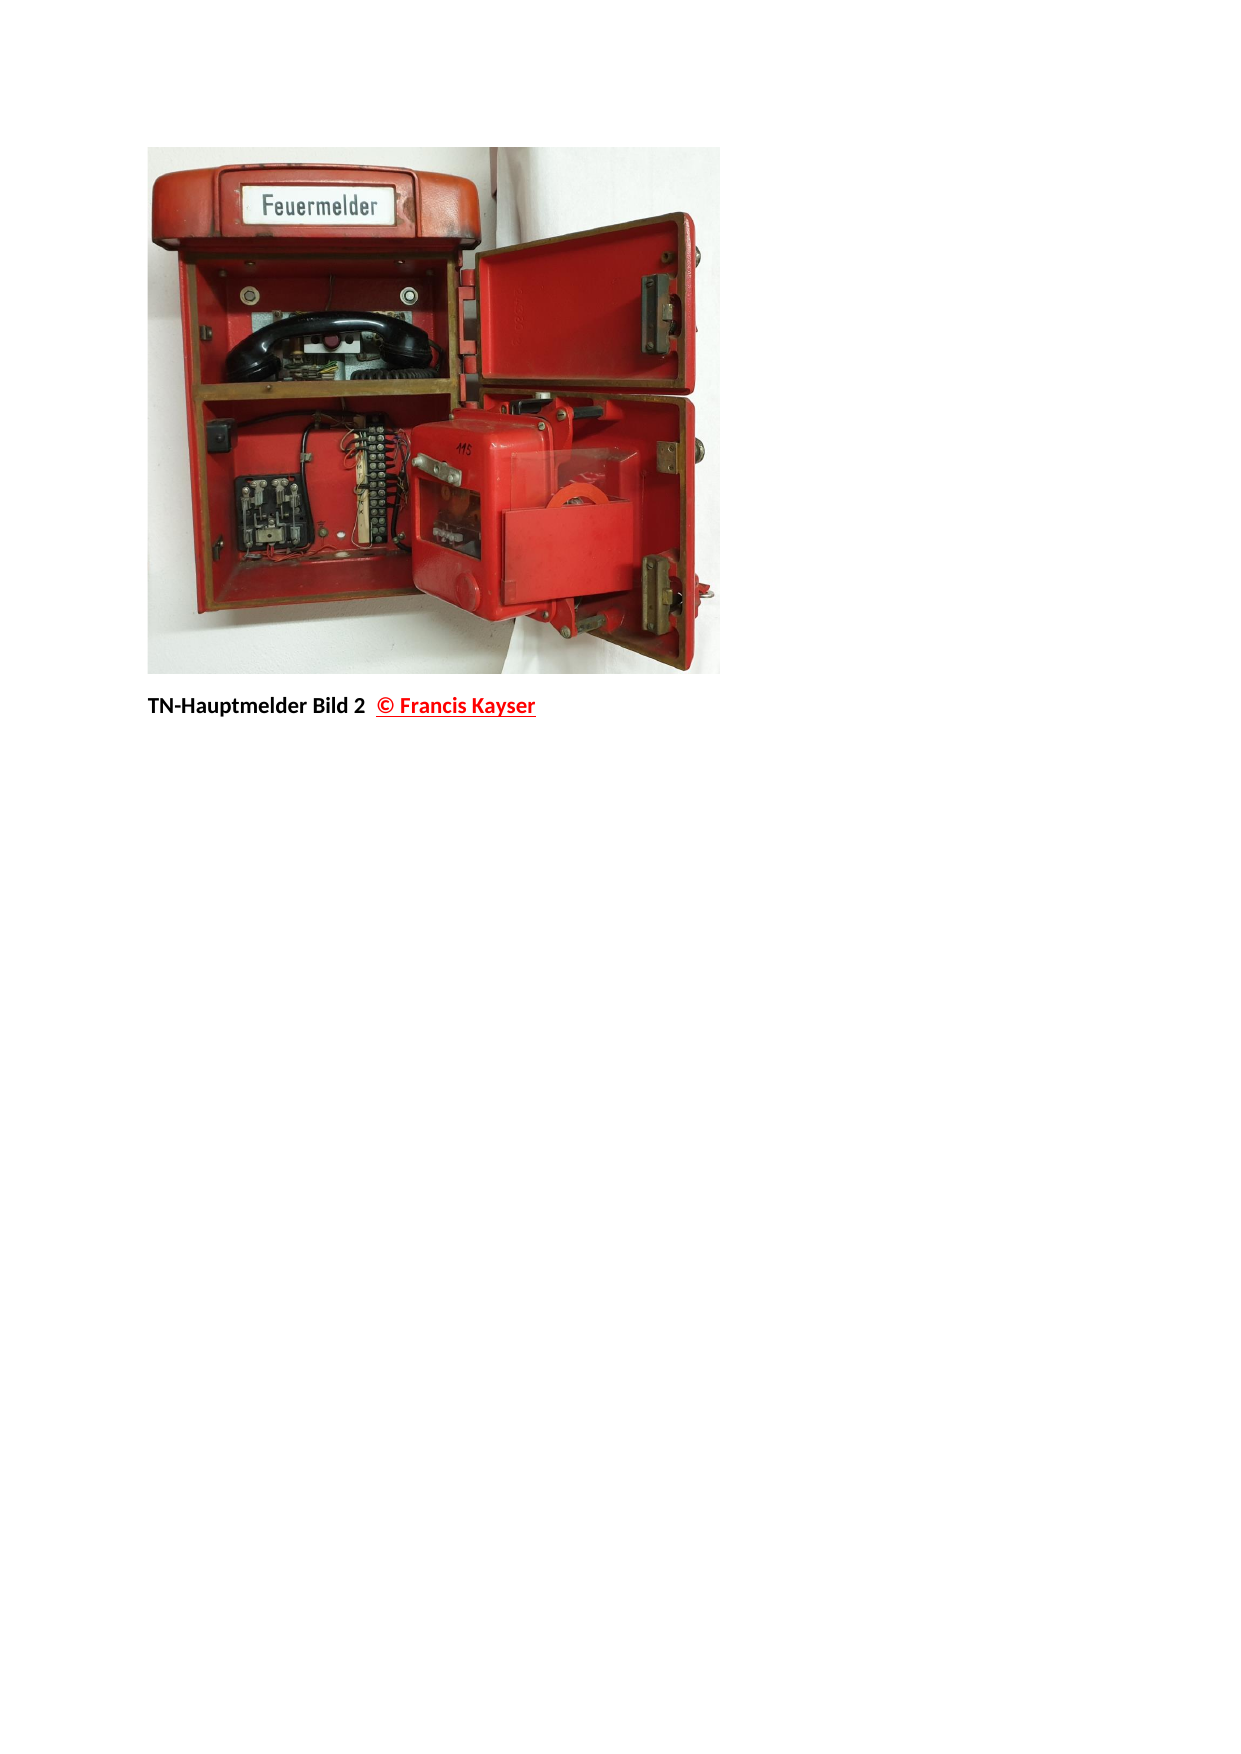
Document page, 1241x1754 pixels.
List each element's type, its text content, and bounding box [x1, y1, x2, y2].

text TN-Hauptmelder Bild 2 © Francis Kayser [148, 692, 1093, 719]
